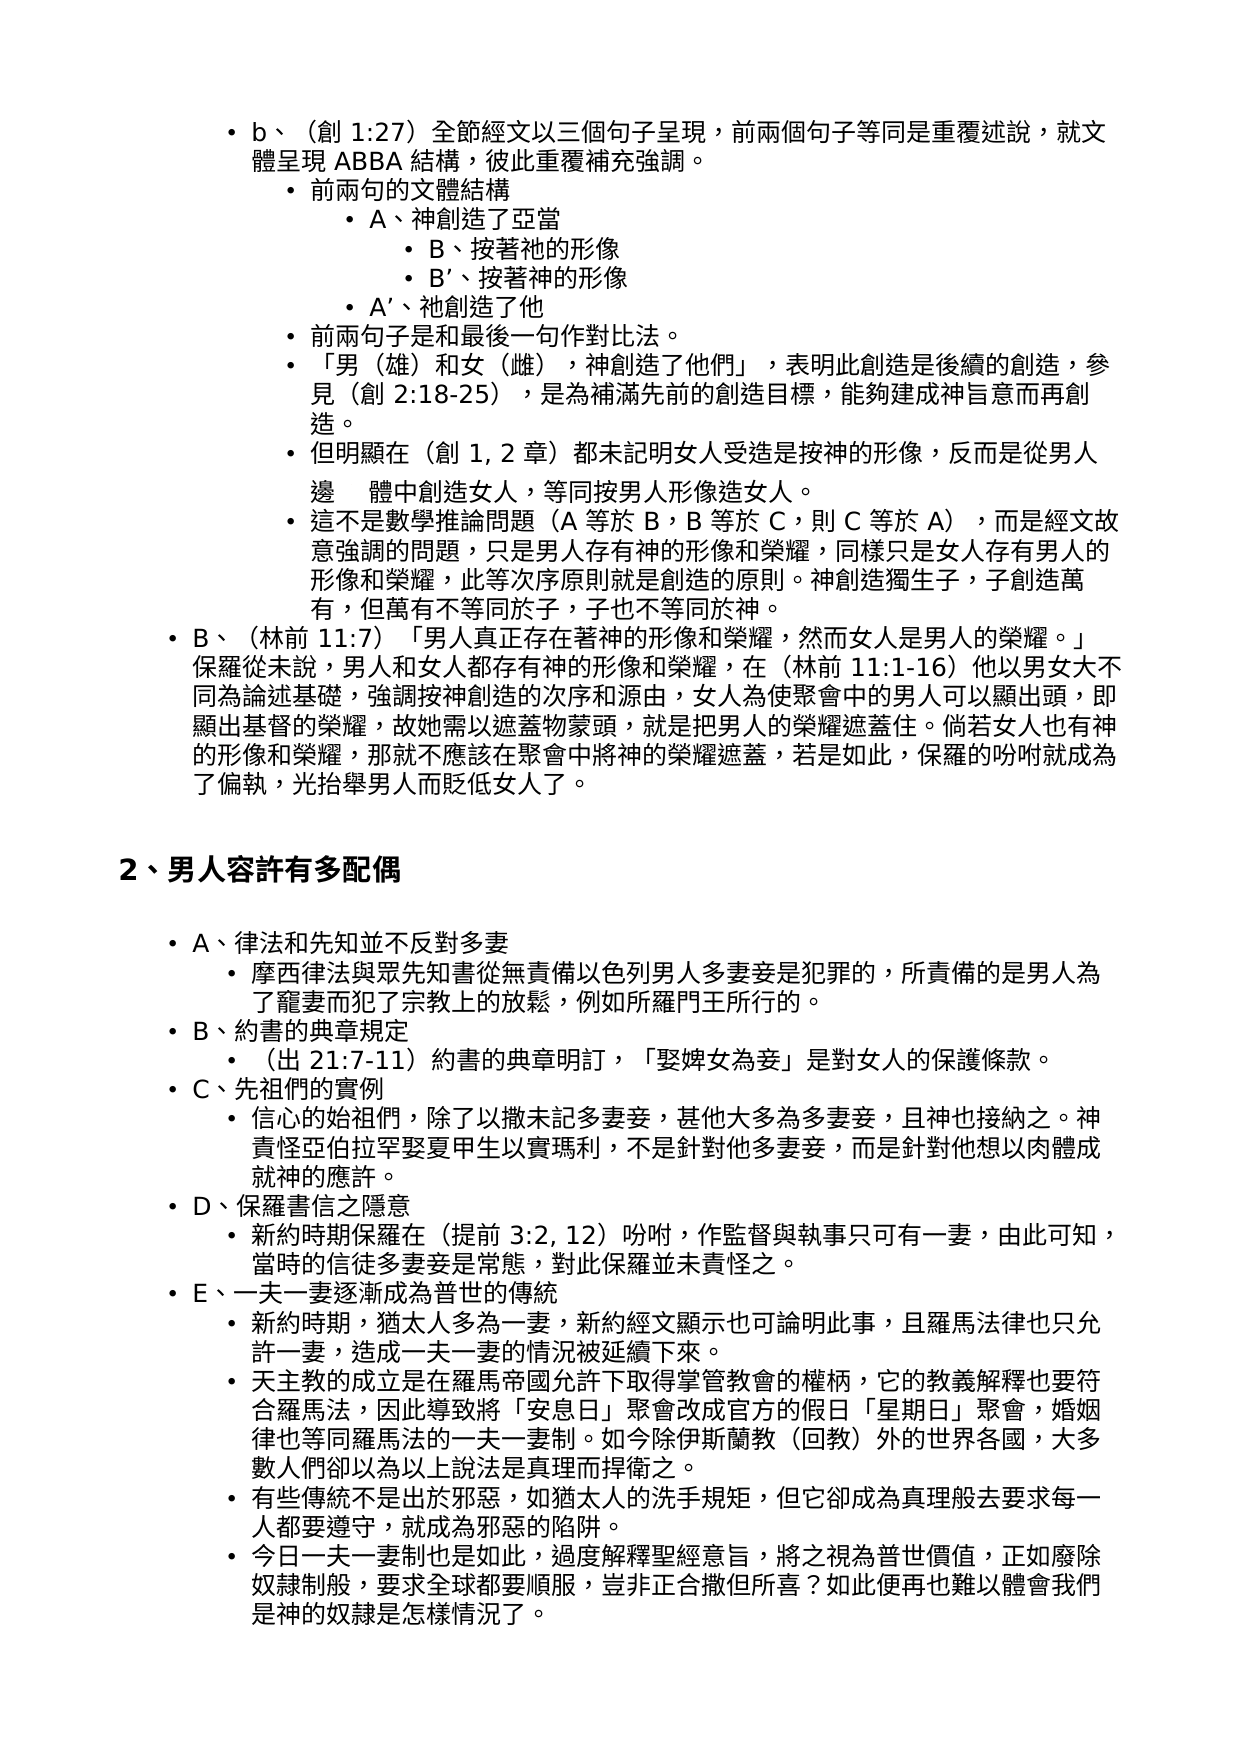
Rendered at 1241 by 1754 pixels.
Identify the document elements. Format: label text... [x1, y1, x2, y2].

list 天主教的成立是在羅馬帝國允許下取得掌管教會的權柄，它的教義解釋也要符合羅馬法，因此導致將「安息日」聚會改成官方的假日「星期日」聚會，婚姻律也等同羅馬法的一夫一妻制。如今除伊斯蘭教（回教）外的世界各國，大多數人們卻以為以上說法是真理而捍衛之。 [236, 1367, 1122, 1484]
list 有些傳統不是出於邪惡，如猶太人的洗手規矩，但它卻成為真理般去要求每一人都要遵守，就成為邪惡的陷阱。 [236, 1484, 1122, 1542]
list A’、祂創造了他 [354, 293, 1122, 322]
list b、（創 1:27）全節經文以三個句子呈現，前兩個句子等同是重覆述說，就文體呈現 ABBA 結構，彼此重覆補充強調。 [236, 118, 1122, 176]
list C、先祖們的實例 [177, 1075, 1122, 1104]
list 新約時期保羅在（提前 3:2, 12）吩咐，作監督與執事只可有一妻，由此可知，當時的信徒多妻妾是常態，對此保羅並未責怪之。 [236, 1221, 1122, 1279]
subtitle 2、男人容許有多配偶 [118, 854, 1122, 888]
list （出 21:7-11）約書的典章明訂，「娶婢女為妾」是對女人的保護條款。 [236, 1046, 1122, 1075]
list 這不是數學推論問題（A 等於 B，B 等於 C，則 C 等於 A），而是經文故意強調的問題，只是男人存有神的形像和榮耀，同樣只是女人存有男人的形像和榮耀，此等次序原則就是創造的原則。神創造獨生子，子創造萬有，但萬有不等同於子，子也不等同於神。 [295, 507, 1122, 624]
list 新約時期，猶太人多為一妻，新約經文顯示也可論明此事，且羅馬法律也只允許一妻，造成一夫一妻的情況被延續下來。 [236, 1309, 1122, 1367]
list D、保羅書信之隱意 [177, 1192, 1122, 1221]
list 摩西律法與眾先知書從無責備以色列男人多妻妾是犯罪的，所責備的是男人為了竉妻而犯了宗教上的放鬆，例如所羅門王所行的。 [236, 959, 1122, 1017]
list B、按著祂的形像 [413, 235, 1122, 264]
list 今日一夫一妻制也是如此，過度解釋聖經意旨，將之視為普世價值，正如廢除奴隷制般，要求全球都要順服，豈非正合撒但所喜？如此便再也難以體會我們是神的奴隷是怎樣情況了。 [236, 1542, 1122, 1629]
list 前兩句子是和最後一句作對比法。 [295, 322, 1122, 351]
list B、（林前 11:7）「男人真正存在著神的形像和榮耀，然而女人是男人的榮耀。」保羅從未說，男人和女人都存有神的形像和榮耀，在（林前 11:1-16）他以男女大不同為論述基礎，強調按神創造的次序和源由，女人為使聚會中的男人可以顯出頭，即顯出基督的榮耀，故她需以遮蓋物蒙頭，就是把男人的榮耀遮蓋住。倘若女人也有神的形像和榮耀，那就不應該在聚會中將神的榮耀遮蓋，若是如此，保羅的吩咐就成為了偏執，光抬舉男人而貶低女人了。 [177, 624, 1122, 799]
list 信心的始祖們，除了以撒未記多妻妾，甚他大多為多妻妾，且神也接納之。神責怪亞伯拉罕娶夏甲生以實瑪利，不是針對他多妻妾，而是針對他想以肉體成就神的應許。 [236, 1104, 1122, 1192]
list A、神創造了亞當 [354, 206, 1122, 235]
list E、一夫一妻逐漸成為普世的傳統 [177, 1279, 1122, 1309]
list 但明顯在（創 1, 2 章）都未記明女人受造是按神的形像，反而是從男人邊體中創造女人，等同按男人形像造女人。 [295, 439, 1122, 507]
list B’、按著神的形像 [413, 264, 1122, 293]
list 前兩句的文體結構 [295, 176, 1122, 206]
list 「男（雄）和女（雌），神創造了他們」，表明此創造是後續的創造，參見（創 2:18-25），是為補滿先前的創造目標，能夠建成神旨意而再創造。 [295, 351, 1122, 439]
list A、律法和先知並不反對多妻 [177, 929, 1122, 959]
list B、約書的典章規定 [177, 1017, 1122, 1046]
